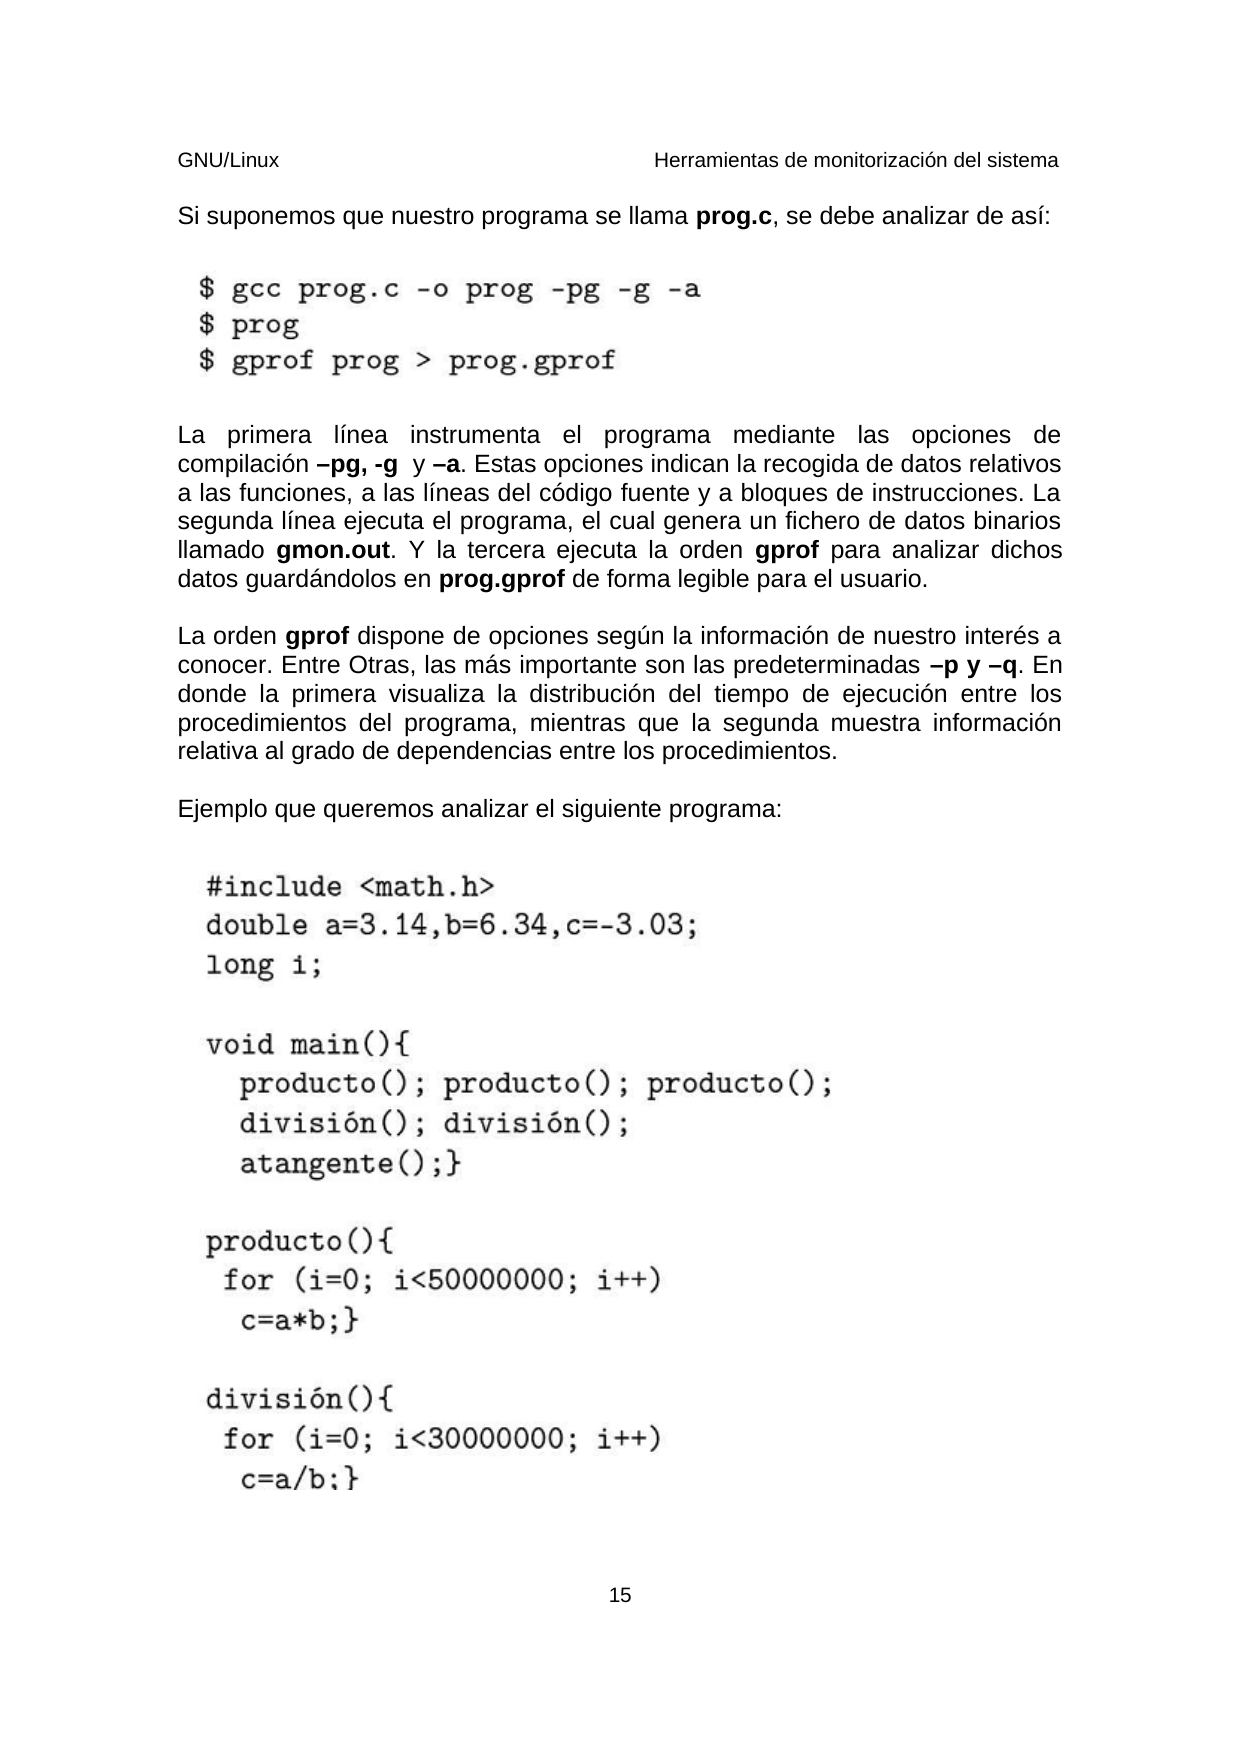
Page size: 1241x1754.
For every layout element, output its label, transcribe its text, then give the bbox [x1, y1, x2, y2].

picture [193, 267, 717, 383]
text La primera línea instrumenta el programa mediante las opciones de compilación –pg, -g y –a. Estas opciones indican la recogida de datos relativos a las funciones, a las líneas del código fuente y a bloques de instrucciones. La segunda línea ejecuta el programa, el cual genera un fichero de datos binarios llamado gmon.out. Y la tercera ejecuta la orden gprof para analizar dichos datos guardándolos en prog.gprof de forma legible para el usuario. [177, 420, 1063, 593]
text Si suponemos que nuestro programa se llama prog.c, se debe analizar de así: [177, 201, 1063, 230]
text Ejemplo que queremos analizar el siguiente programa: [177, 794, 1063, 823]
picture [193, 860, 863, 1490]
text La orden gprof dispone de opciones según la información de nuestro interés a conocer. Entre Otras, las más importante son las predeterminadas –p y –q. En donde la primera visualiza la distribución del tiempo de ejecución entre los procedimientos del programa, mientras que la segunda muestra información relativa al grado de dependencias entre los procedimientos. [177, 621, 1063, 765]
